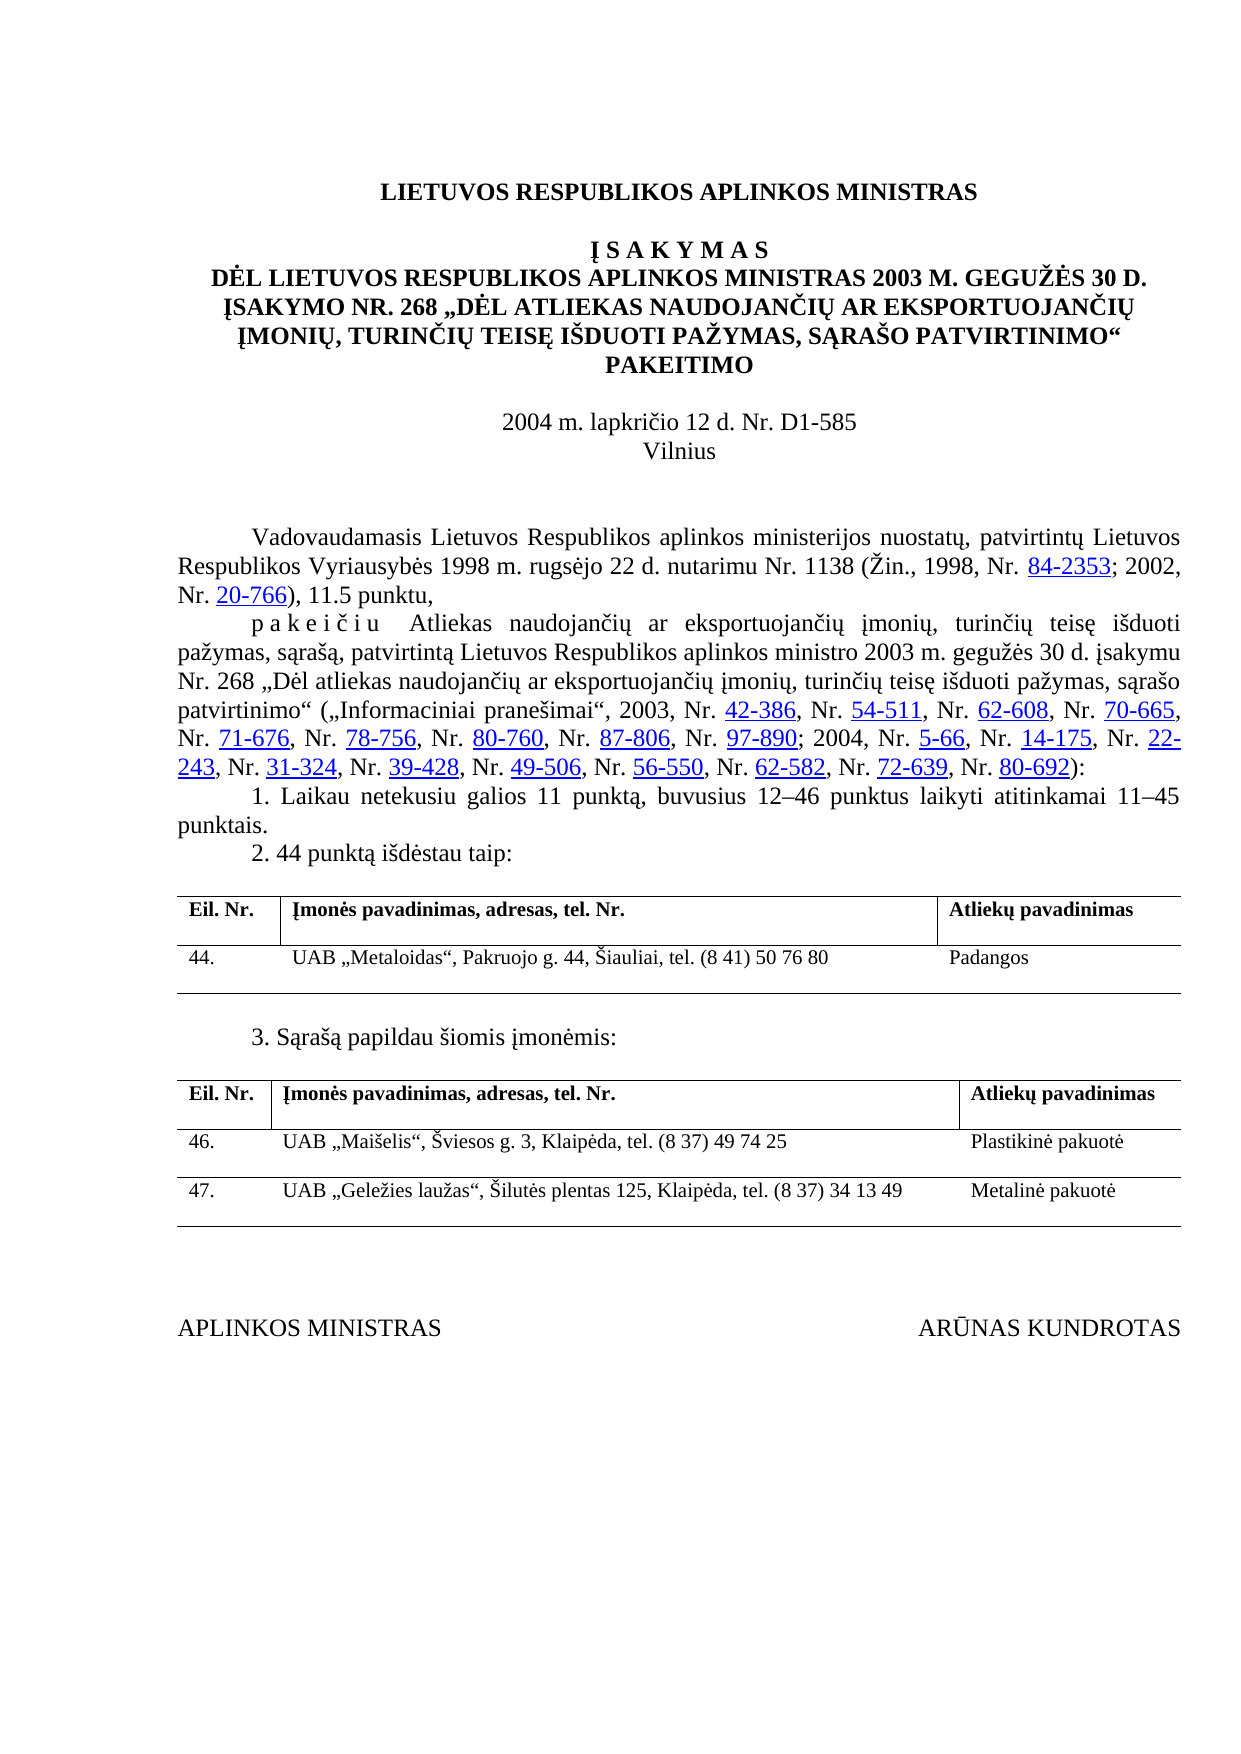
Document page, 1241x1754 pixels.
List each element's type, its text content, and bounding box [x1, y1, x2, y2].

table_header Atliekų pavadinimas [960, 1081, 1181, 1129]
text Į S A K Y M A S [177, 235, 1181, 263]
text 3. Sąrašą papildau šiomis įmonėmis: [177, 1022, 1181, 1051]
table_cell UAB „Maišelis“, Šviesos g. 3, Klaipėda, tel. (8 37) 49 74 25 [271, 1130, 959, 1177]
text 2004 m. lapkričio 12 d. Nr. D1-585 [177, 407, 1181, 436]
table_header Atliekų pavadinimas [938, 897, 1181, 944]
text 1. Laikau netekusiu galios 11 punktą, buvusius 12–46 punktus laikyti atitinkamai 11–45 punktais. [177, 781, 1181, 838]
table_cell UAB „Metaloidas“, Pakruojo g. 44, Šiauliai, tel. (8 41) 50 76 80 [281, 946, 938, 993]
text DĖL LIETUVOS RESPUBLIKOS APLINKOS MINISTRAS 2003 M. GEGUŽĖS 30 D. ĮSAKYMO NR. 268 „DĖL ATLIEKAS NAUDOJANČIŲ AR EKSPORTUOJANČIŲ ĮMONIŲ, TURINČIŲ TEISĘ IŠDUOTI PAŽYMAS, SĄRAŠO PATVIRTINIMO“ PAKEITIMO [177, 263, 1181, 378]
table_header Įmonės pavadinimas, adresas, tel. Nr. [281, 897, 937, 944]
table_cell UAB „Geležies laužas“, Šilutės plentas 125, Klaipėda, tel. (8 37) 34 13 49 [271, 1178, 959, 1226]
table_header Eil. Nr. [177, 897, 280, 944]
table_cell Metalinė pakuotė [959, 1178, 1181, 1226]
table_cell Padangos [938, 946, 1181, 993]
text 2. 44 punktą išdėstau taip: [177, 838, 1181, 867]
text Vadovaudamasis Lietuvos Respublikos aplinkos ministerijos nuostatų, patvirtintų Lietuvos Respublikos Vyriausybės 1998 m. rugsėjo 22 d. nutarimu Nr. 1138 (Žin., 1998, Nr. 84-2353; 2002, Nr. 20-766), 11.5 punktu, [177, 522, 1181, 608]
table_header Eil. Nr. [177, 1081, 271, 1129]
table_cell Plastikinė pakuotė [959, 1130, 1181, 1177]
table_header Įmonės pavadinimas, adresas, tel. Nr. [272, 1081, 959, 1129]
text pakeičiu Atliekas naudojančių ar eksportuojančių įmonių, turinčių teisę išduoti pažymas, sąrašą, patvirtintą Lietuvos Respublikos aplinkos ministro 2003 m. gegužės 30 d. įsakymu Nr. 268 „Dėl atliekas naudojančių ar eksportuojančių įmonių, turinčių teisę išduoti pažymas, sąrašo patvirtinimo“ („Informaciniai pranešimai“, 2003, Nr. 42-386, Nr. 54-511, Nr. 62-608, Nr. 70-665, Nr. 71-676, Nr. 78-756, Nr. 80-760, Nr. 87-806, Nr. 97-890; 2004, Nr. 5-66, Nr. 14-175, Nr. 22-243, Nr. 31-324, Nr. 39-428, Nr. 49-506, Nr. 56-550, Nr. 62-582, Nr. 72-639, Nr. 80-692): [177, 608, 1181, 781]
text LIETUVOS RESPUBLIKOS APLINKOS MINISTRAS [177, 177, 1181, 206]
table_cell 44. [177, 946, 281, 993]
table_cell 47. [177, 1178, 271, 1226]
text APLINKOS MINISTRAS ARŪNAS KUNDROTAS [177, 1313, 1181, 1341]
table_cell 46. [177, 1130, 271, 1177]
text Vilnius [177, 436, 1181, 465]
